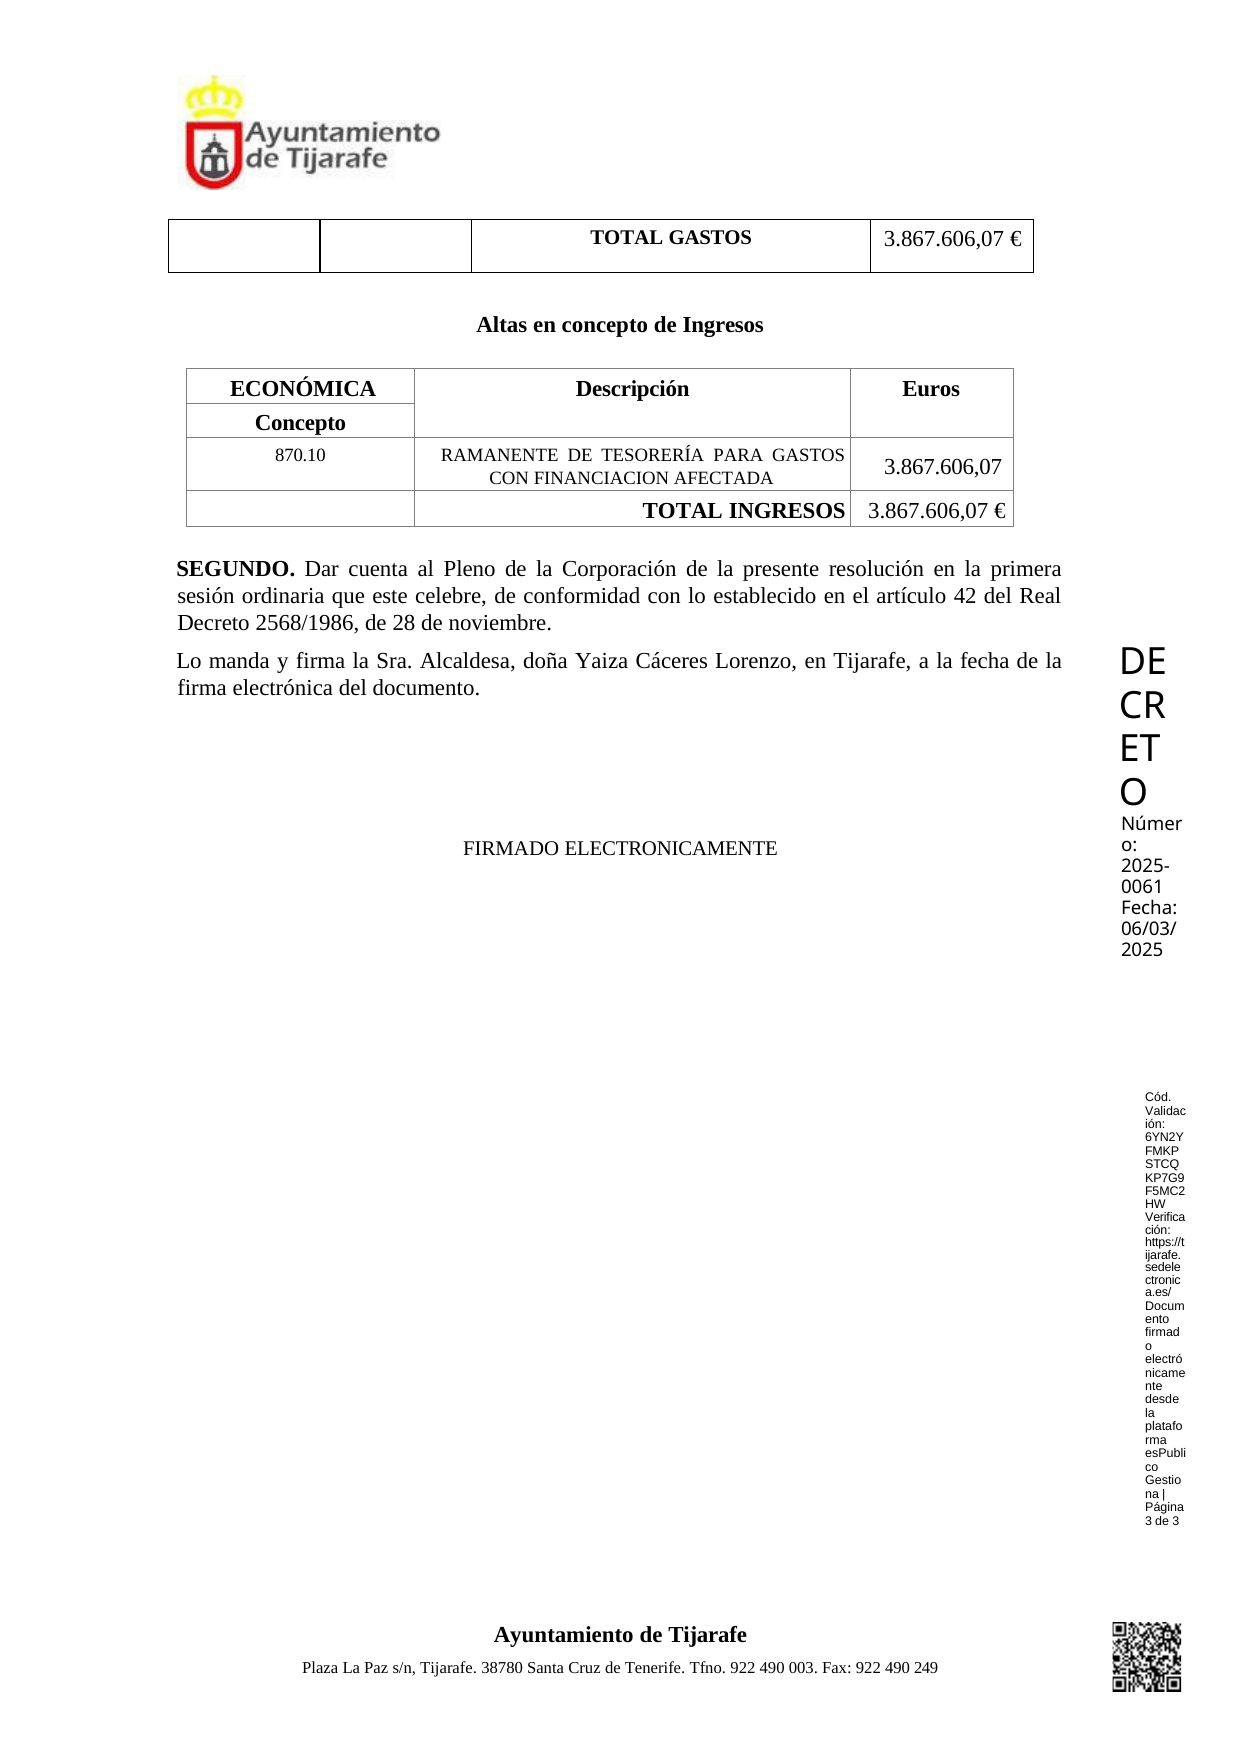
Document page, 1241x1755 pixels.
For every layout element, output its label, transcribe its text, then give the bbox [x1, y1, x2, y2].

table_header TOTAL GASTOS [472, 220, 870, 272]
table_header 3.867.606,07 € [871, 220, 1033, 272]
table_header Descripción [415, 369, 850, 437]
text Lo manda y firma la Sra. Alcaldesa, doña Yaiza Cáceres Lorenzo, en Tijarafe, a la fecha de la firma electrónica del documento. [176, 647, 1063, 700]
table_cell 870.10 [187, 438, 414, 490]
text Documento firmado electrónicamente desde la plataforma esPublico Gestiona | Página 3 de 3 [1145, 1299, 1186, 1528]
table_header [321, 220, 471, 272]
text Cód. Validación: 6YN2YFMKPSTCQKP7G9F5MC2HW [1145, 1091, 1186, 1212]
table_header [169, 220, 319, 272]
text SEGUNDO. Dar cuenta al Pleno de la Corporación de la presente resolución en la primera sesión ordinaria que este celebre, de conformidad con lo establecido en el artículo 42 del Real Decreto 2568/1986, de 28 de noviembre. [176, 555, 1062, 635]
table_header Euros [851, 369, 1013, 437]
table_cell RAMANENTE DE TESORERÍA PARA GASTOS CON FINANCIACION AFECTADA [415, 438, 850, 490]
text Altas en concepto de Ingresos [461, 311, 779, 337]
text Verificación: https://tijarafe.sedelectronica.es/ [1145, 1212, 1186, 1299]
table_header ECONÓMICA [187, 369, 414, 402]
text FIRMADO ELECTRONICAMENTE [461, 836, 779, 860]
text Número: 2025-0061 Fecha: 06/03/2025 [1121, 814, 1186, 961]
table_cell [187, 491, 414, 526]
table_cell Concepto [187, 404, 414, 437]
text DECRETO [1119, 640, 1186, 814]
table_cell 3.867.606,07 € [851, 491, 1013, 526]
table_cell 3.867.606,07 [851, 438, 1013, 490]
table_cell TOTAL INGRESOS [415, 491, 850, 526]
